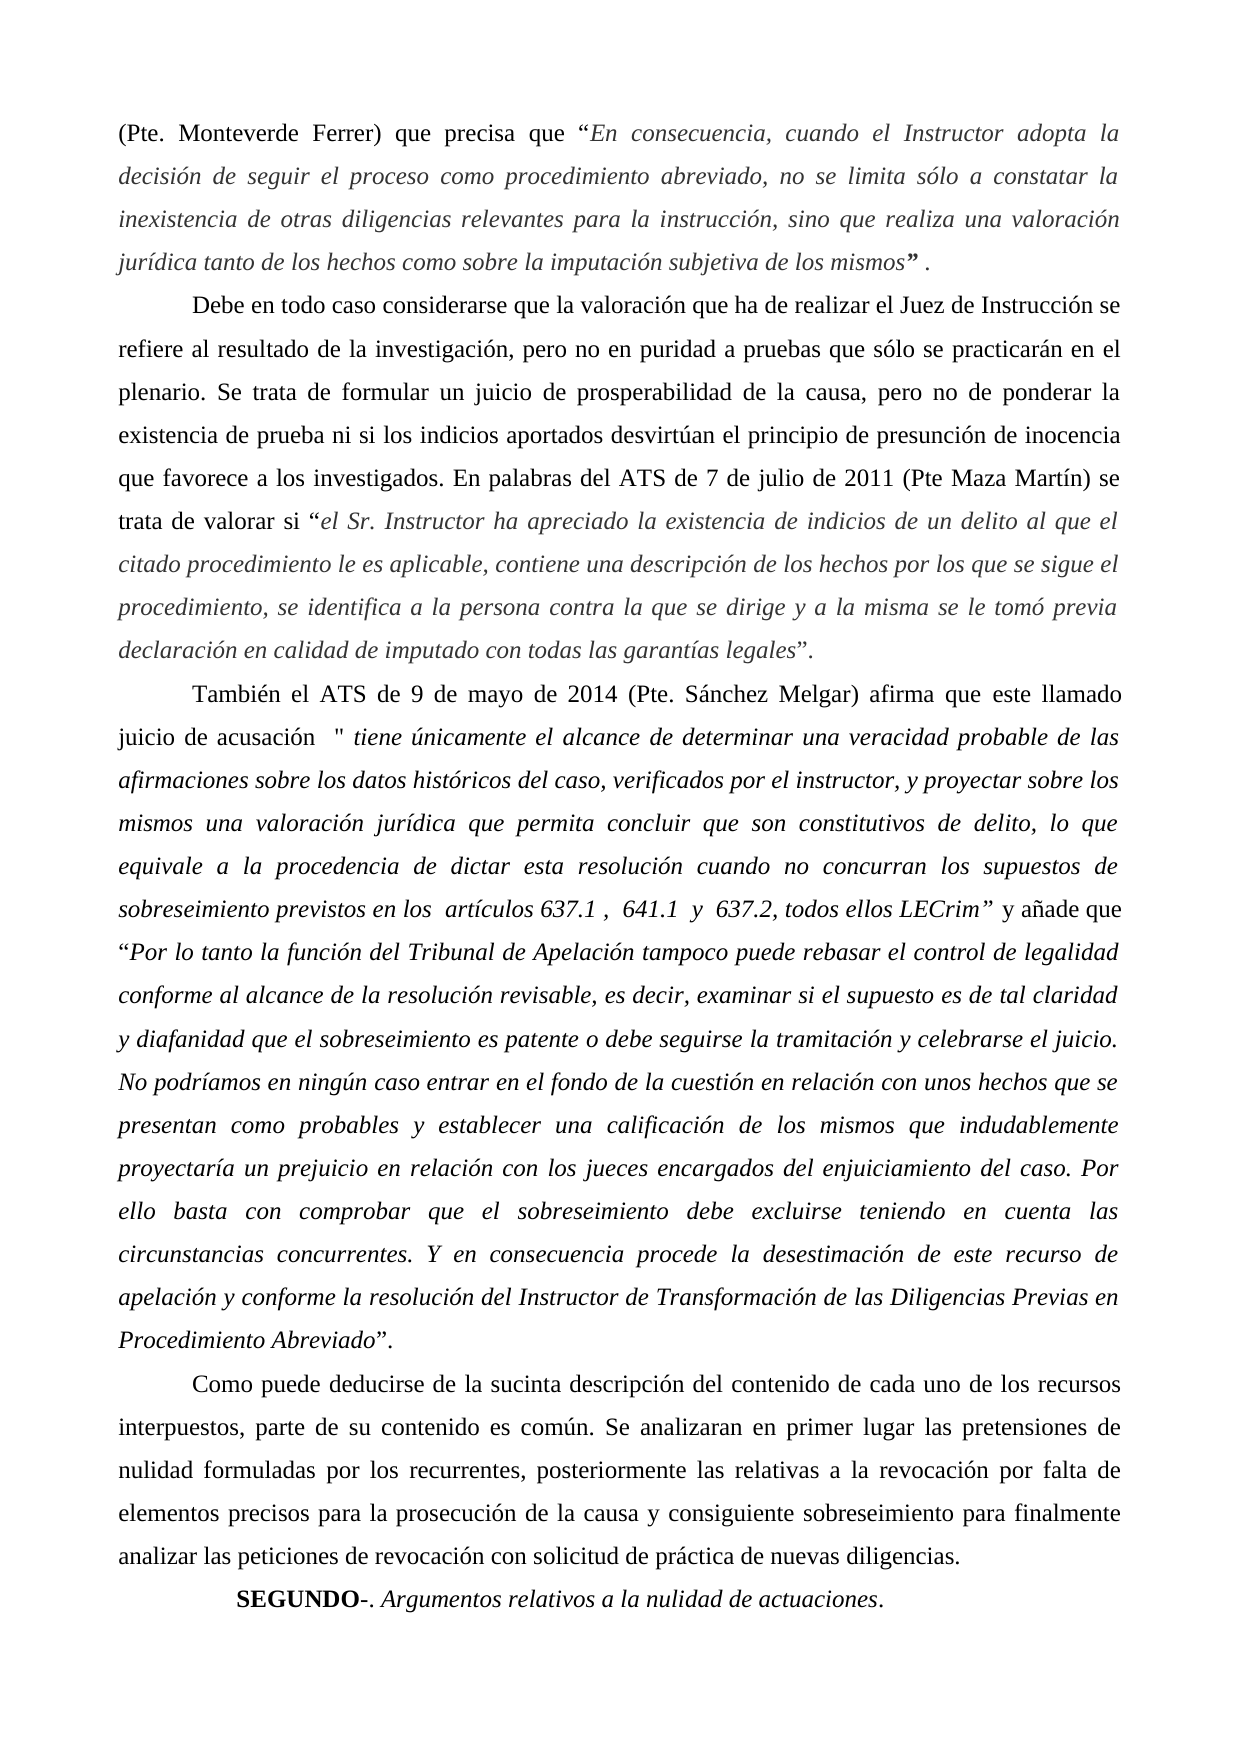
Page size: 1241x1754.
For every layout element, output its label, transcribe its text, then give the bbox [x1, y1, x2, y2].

text Debe en todo caso considerarse que la valoración que ha de realizar el Juez de Instrucción se refiere al resultado de la investigación, pero no en puridad a pruebas que sólo se practicarán en el plenario. Se trata de formular un juicio de prosperabilidad de la causa, pero no de ponderar la existencia de prueba ni si los indicios aportados desvirtúan el principio de presunción de inocencia que favorece a los investigados. En palabras del ATS de 7 de julio de 2011 (Pte Maza Martín) se trata de valorar si “el Sr. Instructor ha apreciado la existencia de indicios de un delito al que el citado procedimiento le es aplicable, contiene una descripción de los hechos por los que se sigue el procedimiento, se identifica a la persona contra la que se dirige y a la misma se le tomó previa declaración en calidad de imputado con todas las garantías legales”. [118, 291, 1122, 664]
text También el ATS de 9 de mayo de 2014 (Pte. Sánchez Melgar) afirma que este llamado juicio de acusación " tiene únicamente el alcance de determinar una veracidad probable de las afirmaciones sobre los datos históricos del caso, verificados por el instructor, y proyectar sobre los mismos una valoración jurídica que permita concluir que son constitutivos de delito, lo que equivale a la procedencia de dictar esta resolución cuando no concurran los supuestos de sobreseimiento previstos en los artículos 637.1 , 641.1 y 637.2, todos ellos LECrim” y añade que “Por lo tanto la función del Tribunal de Apelación tampoco puede rebasar el control de legalidad conforme al alcance de la resolución revisable, es decir, examinar si el supuesto es de tal claridad y diafanidad que el sobreseimiento es patente o debe seguirse la tramitación y celebrarse el juicio. No podríamos en ningún caso entrar en el fondo de la cuestión en relación con unos hechos que se presentan como probables y establecer una calificación de los mismos que indudablemente proyectaría un prejuicio en relación con los jueces encargados del enjuiciamiento del caso. Por ello basta con comprobar que el sobreseimiento debe excluirse teniendo en cuenta las circunstancias concurrentes. Y en consecuencia procede la desestimación de este recurso de apelación y conforme la resolución del Instructor de Transformación de las Diligencias Previas en Procedimiento Abreviado”. [118, 679, 1122, 1354]
text SEGUNDO-. Argumentos relativos a la nulidad de actuaciones. [118, 1584, 1122, 1613]
text (Pte. Monteverde Ferrer) que precisa que “En consecuencia, cuando el Instructor adopta la decisión de seguir el proceso como procedimiento abreviado, no se limita sólo a constatar la inexistencia de otras diligencias relevantes para la instrucción, sino que realiza una valoración jurídica tanto de los hechos como sobre la imputación subjetiva de los mismos” . [118, 118, 1122, 276]
text Como puede deducirse de la sucinta descripción del contenido de cada uno de los recursos interpuestos, parte de su contenido es común. Se analizaran en primer lugar las pretensiones de nulidad formuladas por los recurrentes, posteriormente las relativas a la revocación por falta de elementos precisos para la prosecución de la causa y consiguiente sobreseimiento para finalmente analizar las peticiones de revocación con solicitud de práctica de nuevas diligencias. [118, 1369, 1122, 1570]
